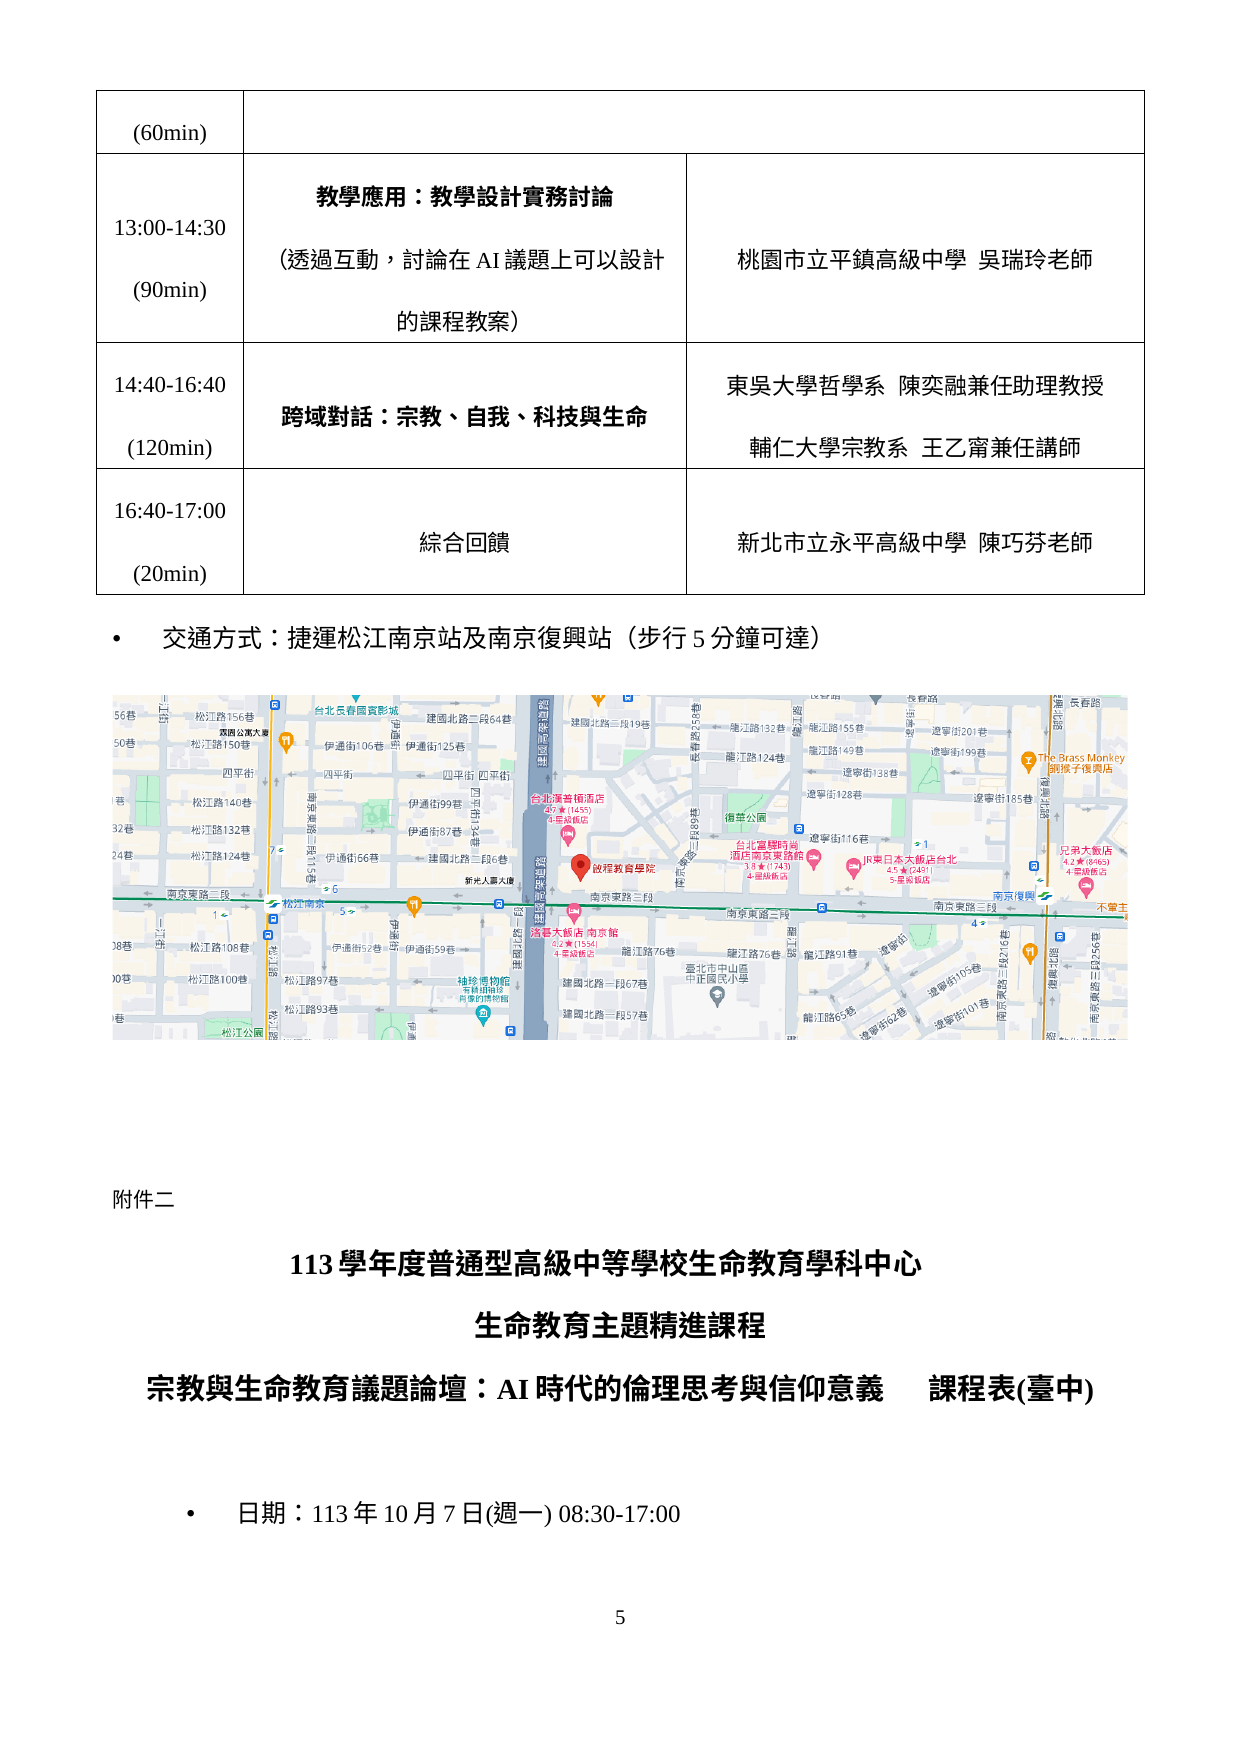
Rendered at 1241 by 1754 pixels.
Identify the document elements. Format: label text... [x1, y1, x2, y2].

table_cell 14:40-16:40 (120min) [97, 343, 243, 468]
table_cell [244, 91, 1144, 153]
table_cell 13:00-14:30 (90min) [97, 154, 243, 342]
text 生命教育主題精進課程 [112, 1282, 1128, 1345]
list 日期：113年10月7日(週一) 08:30-17:00 [186, 1470, 1128, 1532]
text 附件二 [112, 1157, 1128, 1220]
text 113學年度普通型高級中等學校生命教育學科中心 [112, 1220, 1128, 1282]
table_cell 新北市立永平高級中學 陳巧芬老師 [687, 469, 1144, 594]
table_cell 綜合回饋 [244, 469, 686, 594]
table_cell 16:40-17:00 (20min) [97, 469, 243, 594]
table_cell 跨域對話：宗教、自我、科技與生命 [244, 343, 686, 468]
table_cell 東吳大學哲學系 陳奕融兼任助理教授 輔仁大學宗教系 王乙甯兼任講師 [687, 343, 1144, 468]
table_cell 教學應用：教學設計實務討論 （透過互動，討論在AI議題上可以設計的課程教案） [244, 154, 686, 342]
list 交通方式：捷運松江南京站及南京復興站（步行5分鐘可達） [112, 595, 1128, 657]
text 宗教與生命教育議題論壇：AI時代的倫理思考與信仰意義 課程表(臺中) [112, 1345, 1128, 1407]
table_cell 桃園市立平鎮高級中學 吳瑞玲老師 [687, 154, 1144, 342]
table_cell (60min) [97, 91, 243, 153]
